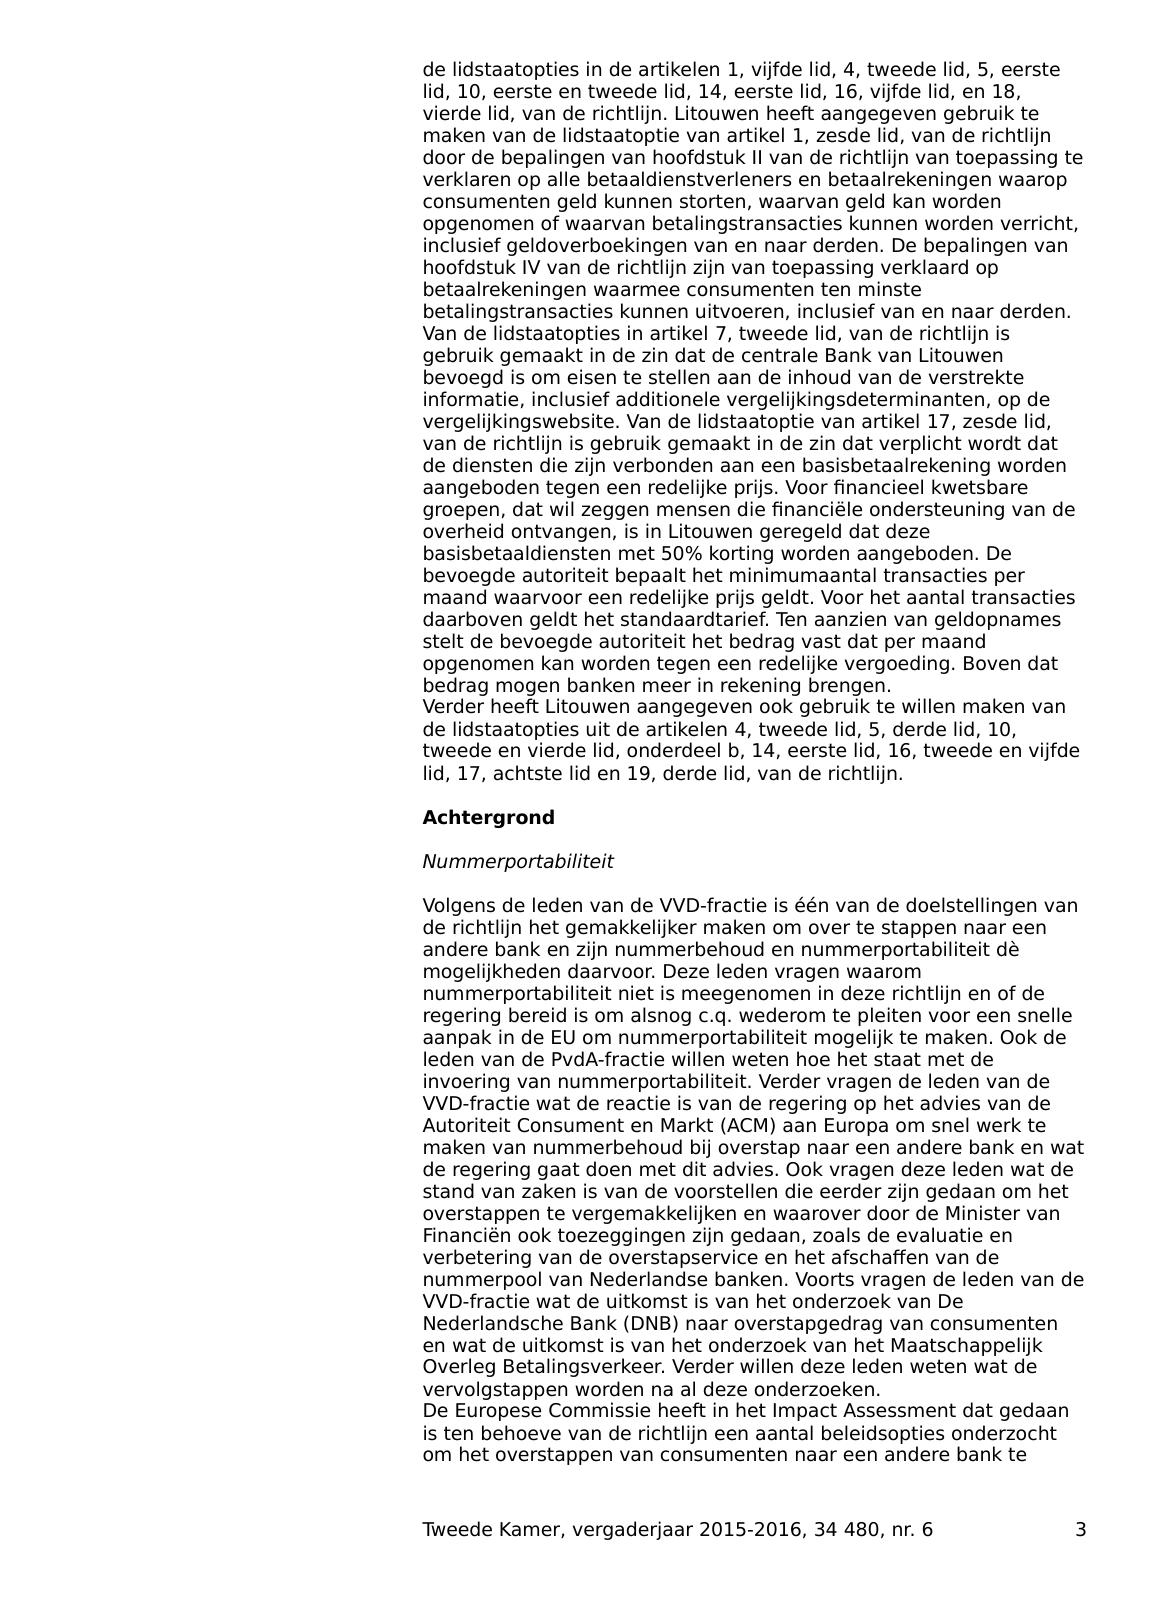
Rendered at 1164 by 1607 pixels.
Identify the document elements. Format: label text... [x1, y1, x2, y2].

text de lidstaatopties in de artikelen 1, vijfde lid, 4, tweede lid, 5, eerste lid, 10, eerste en tweede lid, 14, eerste lid, 16, vijfde lid, en 18, vierde lid, van de richtlijn. Litouwen heeft aangegeven gebruik te maken van de lidstaatoptie van artikel 1, zesde lid, van de richtlijn door de bepalingen van hoofdstuk II van de richtlijn van toepassing te verklaren op alle betaaldienstverleners en betaalrekeningen waarop consumenten geld kunnen storten, waarvan geld kan worden opgenomen of waarvan betalingstransacties kunnen worden verricht, inclusief geldoverboekingen van en naar derden. De bepalingen van hoofdstuk IV van de richtlijn zijn van toepassing verklaard op betaalrekeningen waarmee consumenten ten minste betalingstransacties kunnen uitvoeren, inclusief van en naar derden. Van de lidstaatopties in artikel 7, tweede lid, van de richtlijn is gebruik gemaakt in de zin dat de centrale Bank van Litouwen bevoegd is om eisen te stellen aan de inhoud van de verstrekte informatie, inclusief additionele vergelijkingsdeterminanten, op de vergelijkingswebsite. Van de lidstaatoptie van artikel 17, zesde lid, van de richtlijn is gebruik gemaakt in de zin dat verplicht wordt dat de diensten die zijn verbonden aan een basisbetaalrekening worden aangeboden tegen een redelijke prijs. Voor financieel kwetsbare groepen, dat wil zeggen mensen die financiële ondersteuning van de overheid ontvangen, is in Litouwen geregeld dat deze basisbetaaldiensten met 50% korting worden aangeboden. De bevoegde autoriteit bepaalt het minimumaantal transacties per maand waarvoor een redelijke prijs geldt. Voor het aantal transacties daarboven geldt het standaardtarief. Ten aanzien van geldopnames stelt de bevoegde autoriteit het bedrag vast dat per maand opgenomen kan worden tegen een redelijke vergoeding. Boven dat bedrag mogen banken meer in rekening brengen. [422, 59, 1087, 696]
text Verder heeft Litouwen aangegeven ook gebruik te willen maken van de lidstaatopties uit de artikelen 4, tweede lid, 5, derde lid, 10, tweede en vierde lid, onderdeel b, 14, eerste lid, 16, tweede en vijfde lid, 17, achtste lid en 19, derde lid, van de richtlijn. [422, 696, 1087, 784]
subtitle Achtergrond [422, 807, 1087, 828]
text De Europese Commissie heeft in het Impact Assessment dat gedaan is ten behoeve van de richtlijn een aantal beleidsopties onderzocht om het overstappen van consumenten naar een andere bank te [422, 1400, 1087, 1466]
text Volgens de leden van de VVD-fractie is één van de doelstellingen van de richtlijn het gemakkelijker maken om over te stappen naar een andere bank en zijn nummerbehoud en nummerportabiliteit dè mogelijkheden daarvoor. Deze leden vragen waarom nummerportabiliteit niet is meegenomen in deze richtlijn en of de regering bereid is om alsnog c.q. wederom te pleiten voor een snelle aanpak in de EU om nummerportabiliteit mogelijk te maken. Ook de leden van de PvdA-fractie willen weten hoe het staat met de invoering van nummerportabiliteit. Verder vragen de leden van de VVD-fractie wat de reactie is van de regering op het advies van de Autoriteit Consument en Markt (ACM) aan Europa om snel werk te maken van nummerbehoud bij overstap naar een andere bank en wat de regering gaat doen met dit advies. Ook vragen deze leden wat de stand van zaken is van de voorstellen die eerder zijn gedaan om het overstappen te vergemakkelijken en waarover door de Minister van Financiën ook toezeggingen zijn gedaan, zoals de evaluatie en verbetering van de overstapservice en het afschaffen van de nummerpool van Nederlandse banken. Voorts vragen de leden van de VVD-fractie wat de uitkomst is van het onderzoek van De Nederlandsche Bank (DNB) naar overstapgedrag van consumenten en wat de uitkomst is van het onderzoek van het Maatschappelijk Overleg Betalingsverkeer. Verder willen deze leden weten wat de vervolgstappen worden na al deze onderzoeken. [422, 895, 1087, 1400]
subtitle Nummerportabiliteit [422, 851, 1087, 873]
